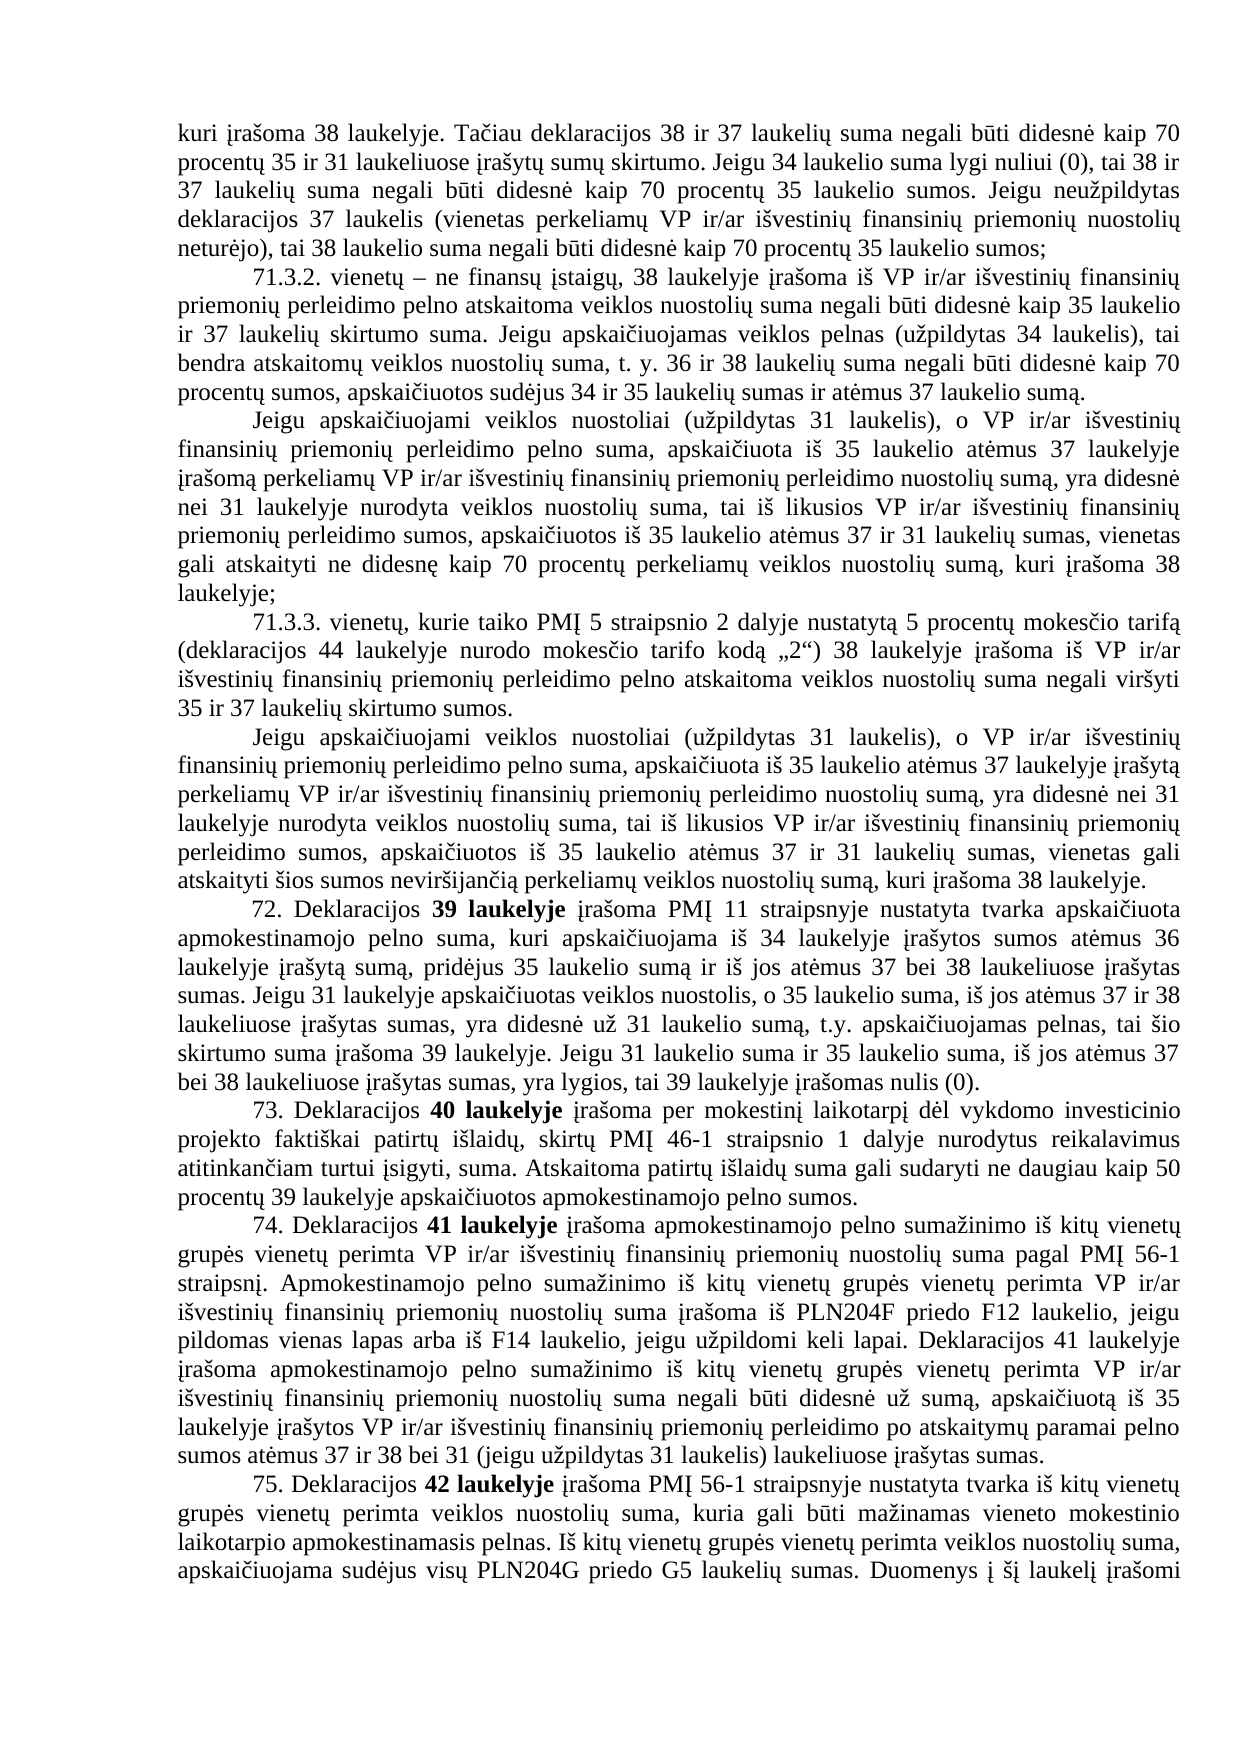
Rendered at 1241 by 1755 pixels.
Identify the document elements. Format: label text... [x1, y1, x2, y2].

text kuri įrašoma 38 laukelyje. Tačiau deklaracijos 38 ir 37 laukelių suma negali būti didesnė kaip 70 procentų 35 ir 31 laukeliuose įrašytų sumų skirtumo. Jeigu 34 laukelio suma lygi nuliui (0), tai 38 ir 37 laukelių suma negali būti didesnė kaip 70 procentų 35 laukelio sumos. Jeigu neužpildytas deklaracijos 37 laukelis (vienetas perkeliamų VP ir/ar išvestinių finansinių priemonių nuostolių neturėjo), tai 38 laukelio suma negali būti didesnė kaip 70 procentų 35 laukelio sumos; [177, 118, 1181, 262]
text 72. Deklaracijos 39 laukelyje įrašoma PMĮ 11 straipsnyje nustatyta tvarka apskaičiuota apmokestinamojo pelno suma, kuri apskaičiuojama iš 34 laukelyje įrašytos sumos atėmus 36 laukelyje įrašytą sumą, pridėjus 35 laukelio sumą ir iš jos atėmus 37 bei 38 laukeliuose įrašytas sumas. Jeigu 31 laukelyje apskaičiuotas veiklos nuostolis, o 35 laukelio suma, iš jos atėmus 37 ir 38 laukeliuose įrašytas sumas, yra didesnė už 31 laukelio sumą, t.y. apskaičiuojamas pelnas, tai šio skirtumo suma įrašoma 39 laukelyje. Jeigu 31 laukelio suma ir 35 laukelio suma, iš jos atėmus 37 bei 38 laukeliuose įrašytas sumas, yra lygios, tai 39 laukelyje įrašomas nulis (0). [177, 894, 1181, 1096]
text Jeigu apskaičiuojami veiklos nuostoliai (užpildytas 31 laukelis), o VP ir/ar išvestinių finansinių priemonių perleidimo pelno suma, apskaičiuota iš 35 laukelio atėmus 37 laukelyje įrašomą perkeliamų VP ir/ar išvestinių finansinių priemonių perleidimo nuostolių sumą, yra didesnė nei 31 laukelyje nurodyta veiklos nuostolių suma, tai iš likusios VP ir/ar išvestinių finansinių priemonių perleidimo sumos, apskaičiuotos iš 35 laukelio atėmus 37 ir 31 laukelių sumas, vienetas gali atskaityti ne didesnę kaip 70 procentų perkeliamų veiklos nuostolių sumą, kuri įrašoma 38 laukelyje; [177, 406, 1181, 607]
text 73. Deklaracijos 40 laukelyje įrašoma per mokestinį laikotarpį dėl vykdomo investicinio projekto faktiškai patirtų išlaidų, skirtų PMĮ 46-1 straipsnio 1 dalyje nurodytus reikalavimus atitinkančiam turtui įsigyti, suma. Atskaitoma patirtų išlaidų suma gali sudaryti ne daugiau kaip 50 procentų 39 laukelyje apskaičiuotos apmokestinamojo pelno sumos. [177, 1096, 1181, 1211]
text Jeigu apskaičiuojami veiklos nuostoliai (užpildytas 31 laukelis), o VP ir/ar išvestinių finansinių priemonių perleidimo pelno suma, apskaičiuota iš 35 laukelio atėmus 37 laukelyje įrašytą perkeliamų VP ir/ar išvestinių finansinių priemonių perleidimo nuostolių sumą, yra didesnė nei 31 laukelyje nurodyta veiklos nuostolių suma, tai iš likusios VP ir/ar išvestinių finansinių priemonių perleidimo sumos, apskaičiuotos iš 35 laukelio atėmus 37 ir 31 laukelių sumas, vienetas gali atskaityti šios sumos neviršijančią perkeliamų veiklos nuostolių sumą, kuri įrašoma 38 laukelyje. [177, 722, 1181, 894]
text 75. Deklaracijos 42 laukelyje įrašoma PMĮ 56-1 straipsnyje nustatyta tvarka iš kitų vienetų grupės vienetų perimta veiklos nuostolių suma, kuria gali būti mažinamas vieneto mokestinio laikotarpio apmokestinamasis pelnas. Iš kitų vienetų grupės vienetų perimta veiklos nuostolių suma, apskaičiuojama sudėjus visų PLN204G priedo G5 laukelių sumas. Duomenys į šį laukelį įrašomi [177, 1469, 1181, 1584]
text 71.3.3. vienetų, kurie taiko PMĮ 5 straipsnio 2 dalyje nustatytą 5 procentų mokesčio tarifą (deklaracijos 44 laukelyje nurodo mokesčio tarifo kodą „2“) 38 laukelyje įrašoma iš VP ir/ar išvestinių finansinių priemonių perleidimo pelno atskaitoma veiklos nuostolių suma negali viršyti 35 ir 37 laukelių skirtumo sumos. [177, 607, 1181, 722]
text 74. Deklaracijos 41 laukelyje įrašoma apmokestinamojo pelno sumažinimo iš kitų vienetų grupės vienetų perimta VP ir/ar išvestinių finansinių priemonių nuostolių suma pagal PMĮ 56-1 straipsnį. Apmokestinamojo pelno sumažinimo iš kitų vienetų grupės vienetų perimta VP ir/ar išvestinių finansinių priemonių nuostolių suma įrašoma iš PLN204F priedo F12 laukelio, jeigu pildomas vienas lapas arba iš F14 laukelio, jeigu užpildomi keli lapai. Deklaracijos 41 laukelyje įrašoma apmokestinamojo pelno sumažinimo iš kitų vienetų grupės vienetų perimta VP ir/ar išvestinių finansinių priemonių nuostolių suma negali būti didesnė už sumą, apskaičiuotą iš 35 laukelyje įrašytos VP ir/ar išvestinių finansinių priemonių perleidimo po atskaitymų paramai pelno sumos atėmus 37 ir 38 bei 31 (jeigu užpildytas 31 laukelis) laukeliuose įrašytas sumas. [177, 1211, 1181, 1469]
text 71.3.2. vienetų – ne finansų įstaigų, 38 laukelyje įrašoma iš VP ir/ar išvestinių finansinių priemonių perleidimo pelno atskaitoma veiklos nuostolių suma negali būti didesnė kaip 35 laukelio ir 37 laukelių skirtumo suma. Jeigu apskaičiuojamas veiklos pelnas (užpildytas 34 laukelis), tai bendra atskaitomų veiklos nuostolių suma, t. y. 36 ir 38 laukelių suma negali būti didesnė kaip 70 procentų sumos, apskaičiuotos sudėjus 34 ir 35 laukelių sumas ir atėmus 37 laukelio sumą. [177, 262, 1181, 406]
